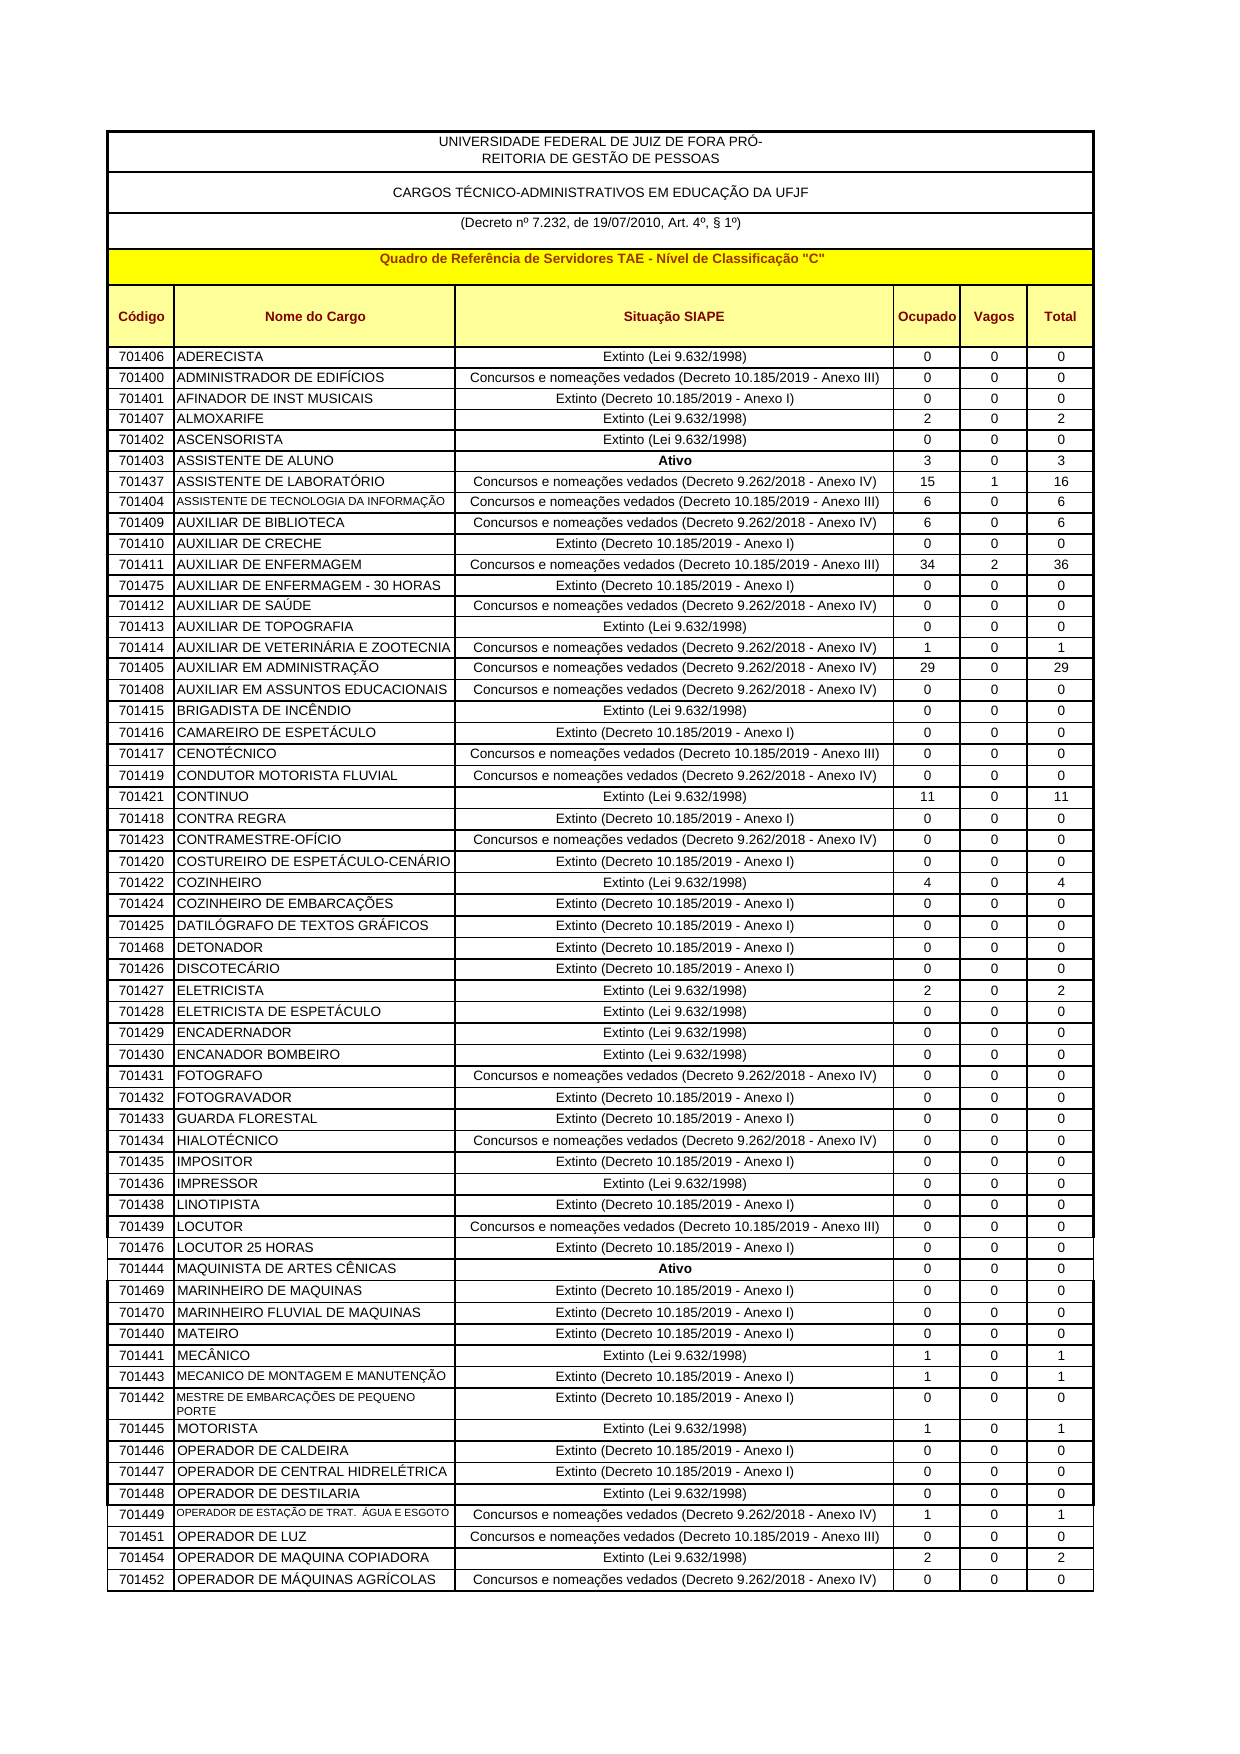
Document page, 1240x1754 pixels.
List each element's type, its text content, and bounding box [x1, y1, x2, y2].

table_cell 701448 [109, 1485, 173, 1504]
table_cell LOCUTOR [175, 1217, 454, 1237]
table_cell 701420 [109, 852, 173, 872]
table_cell [1027, 250, 1092, 284]
table_cell 0 [961, 1002, 1026, 1022]
table_cell COZINHEIRO DE EMBARCAÇÕES [175, 895, 454, 915]
table_cell 6 [894, 514, 959, 533]
table_cell 6 [1028, 493, 1092, 512]
table_cell 6 [1028, 514, 1092, 533]
table_cell Ativo [456, 1260, 893, 1280]
table_cell FOTOGRAVADOR [175, 1088, 454, 1108]
table_cell MARINHEIRO FLUVIAL DE MAQUINAS [175, 1303, 454, 1323]
table_cell 0 [1028, 895, 1092, 915]
table_cell 701468 [109, 938, 173, 958]
table_cell Nome do Cargo [175, 286, 454, 346]
table_cell Concursos e nomeações vedados (Decreto 10.185/2019 - Anexo III) [456, 493, 893, 512]
table_cell 0 [961, 831, 1026, 850]
table_cell 0 [961, 1506, 1026, 1526]
table_cell Extinto (Decreto 10.185/2019 - Anexo I) [456, 1088, 893, 1108]
table_cell 0 [961, 1045, 1026, 1065]
table_header [893, 133, 960, 171]
table_cell Extinto (Lei 9.632/1998) [456, 1024, 893, 1044]
table_cell 0 [1028, 1217, 1092, 1237]
table_cell AUXILIAR DE ENFERMAGEM [175, 555, 454, 574]
table_cell Concursos e nomeações vedados (Decreto 9.262/2018 - Anexo IV) [456, 680, 893, 700]
table_cell 0 [961, 493, 1026, 512]
table_cell 701476 [108, 1238, 173, 1258]
table_cell Total [1028, 286, 1092, 346]
table_cell 701421 [109, 788, 173, 807]
table_cell Concursos e nomeações vedados (Decreto 9.262/2018 - Anexo IV) [456, 1131, 893, 1151]
table_cell 0 [961, 1442, 1026, 1461]
table_cell Concursos e nomeações vedados (Decreto 10.185/2019 - Anexo III) [456, 555, 893, 574]
table_cell BRIGADISTA DE INCÊNDIO [175, 702, 454, 722]
table_cell AUXILIAR EM ADMINISTRAÇÃO [175, 659, 454, 679]
table_cell CONTINUO [175, 788, 454, 807]
table_cell 0 [1028, 348, 1092, 367]
table_cell 701408 [109, 680, 173, 700]
table_cell Quadro de Referência de Servidores TAE - Nível de Classificação "C" [174, 250, 893, 284]
table_cell 0 [894, 1485, 959, 1504]
table_cell 701400 [109, 369, 173, 388]
table_cell 0 [894, 389, 959, 408]
table_cell 0 [961, 1527, 1026, 1547]
table_cell Extinto (Lei 9.632/1998) [456, 1346, 893, 1366]
table_cell 701430 [109, 1045, 173, 1065]
table_cell Extinto (Lei 9.632/1998) [456, 348, 893, 367]
table_cell Vagos [961, 286, 1026, 346]
table_cell 701434 [109, 1131, 173, 1151]
table_cell 0 [894, 1389, 959, 1418]
table_cell 0 [894, 831, 959, 850]
table_cell 701435 [109, 1153, 173, 1172]
table_cell 0 [961, 1196, 1026, 1215]
table_cell 0 [894, 597, 959, 616]
table_cell 0 [894, 369, 959, 388]
table_cell 0 [961, 1570, 1026, 1590]
table_cell 0 [961, 1389, 1026, 1418]
table_cell 0 [1028, 431, 1092, 450]
table_cell 0 [961, 1131, 1026, 1151]
table_cell 6 [894, 493, 959, 512]
table_cell OPERADOR DE CENTRAL HIDRELÉTRICA [175, 1463, 454, 1483]
table_cell 0 [1028, 1389, 1092, 1418]
table_header [960, 133, 1027, 171]
table_cell 0 [961, 1153, 1026, 1172]
table_cell 701427 [109, 981, 173, 1001]
table_cell 0 [894, 1088, 959, 1108]
table_cell Ativo [456, 452, 893, 471]
table_cell 0 [1028, 702, 1092, 722]
table_cell 701475 [109, 576, 173, 595]
table_cell 0 [961, 1303, 1026, 1323]
table_cell 701401 [109, 389, 173, 408]
table_cell 2 [894, 981, 959, 1001]
table_cell 701437 [109, 472, 173, 491]
table_cell 0 [961, 1325, 1026, 1344]
table_cell 0 [894, 938, 959, 958]
table_cell 701431 [109, 1067, 173, 1087]
table_cell 0 [1028, 809, 1092, 829]
table_cell 2 [1028, 410, 1092, 429]
table_cell 0 [961, 617, 1026, 637]
table_cell 0 [1028, 1196, 1092, 1215]
table_cell 0 [894, 723, 959, 743]
table_cell 0 [894, 1570, 959, 1590]
table_cell 0 [1028, 1485, 1092, 1504]
table_cell MARINHEIRO DE MAQUINAS [175, 1281, 454, 1301]
table_cell 701416 [109, 723, 173, 743]
table_cell Concursos e nomeações vedados (Decreto 9.262/2018 - Anexo IV) [456, 1570, 893, 1590]
table_cell 0 [961, 938, 1026, 958]
table_cell 1 [961, 472, 1026, 491]
table_cell CAMAREIRO DE ESPETÁCULO [175, 723, 454, 743]
table_cell MESTRE DE EMBARCAÇÕES DE PEQUENO PORTE [175, 1389, 454, 1418]
table_cell 0 [894, 1174, 959, 1194]
table_cell 0 [894, 702, 959, 722]
table_cell Extinto (Lei 9.632/1998) [456, 1485, 893, 1504]
table_cell 0 [894, 617, 959, 637]
table_cell 0 [1028, 1527, 1093, 1547]
table_cell 1 [1028, 1420, 1092, 1440]
table_cell DETONADOR [175, 938, 454, 958]
table_cell Extinto (Decreto 10.185/2019 - Anexo I) [456, 1238, 893, 1258]
table_cell 2 [961, 555, 1026, 574]
table_cell 1 [1028, 1346, 1092, 1366]
table_cell 701470 [109, 1303, 173, 1323]
table_cell 0 [961, 723, 1026, 743]
table_cell 0 [894, 1260, 959, 1280]
table_cell Extinto (Decreto 10.185/2019 - Anexo I) [456, 1110, 893, 1129]
table_cell 701452 [108, 1570, 173, 1590]
table_cell 0 [961, 680, 1026, 700]
table_cell 0 [961, 638, 1026, 657]
table_cell Concursos e nomeações vedados (Decreto 10.185/2019 - Anexo III) [456, 1527, 893, 1547]
table_cell [1027, 214, 1092, 248]
table_cell GUARDA FLORESTAL [175, 1110, 454, 1129]
table_cell CONTRA REGRA [175, 809, 454, 829]
table_cell AUXILIAR DE VETERINÁRIA E ZOOTECNIA [175, 638, 454, 657]
table_cell ADMINISTRADOR DE EDIFÍCIOS [175, 369, 454, 388]
table_cell 701432 [109, 1088, 173, 1108]
table_cell 701415 [109, 702, 173, 722]
table_cell 0 [894, 1325, 959, 1344]
table_cell Concursos e nomeações vedados (Decreto 9.262/2018 - Anexo IV) [456, 766, 893, 786]
table_cell 0 [1028, 831, 1092, 850]
table_cell 0 [961, 1024, 1026, 1044]
table_header UNIVERSIDADE FEDERAL DE JUIZ DE FORA PRÓ-REITORIA DE GESTÃO DE PESSOAS [174, 133, 893, 171]
table_cell 701405 [109, 659, 173, 679]
table_cell 0 [1028, 917, 1092, 936]
table_cell 0 [1028, 680, 1092, 700]
table_cell Concursos e nomeações vedados (Decreto 9.262/2018 - Anexo IV) [456, 597, 893, 616]
table_cell 0 [1028, 1260, 1093, 1280]
table_cell OPERADOR DE ESTAÇÃO DE TRAT. ÁGUA E ESGOTO [175, 1506, 454, 1526]
table_cell 701441 [109, 1346, 173, 1366]
table_cell Concursos e nomeações vedados (Decreto 9.262/2018 - Anexo IV) [456, 472, 893, 491]
table_cell 0 [1028, 960, 1092, 979]
table_cell 0 [961, 514, 1026, 533]
table_cell [960, 250, 1027, 284]
table_cell 2 [1028, 981, 1092, 1001]
table_cell Extinto (Lei 9.632/1998) [456, 1002, 893, 1022]
table_cell 0 [1028, 1281, 1092, 1301]
table_cell IMPOSITOR [175, 1153, 454, 1172]
table_cell 0 [894, 576, 959, 595]
table_cell 0 [1028, 1024, 1092, 1044]
table_cell 0 [894, 766, 959, 786]
table_cell 0 [1028, 1110, 1092, 1129]
table_cell 701404 [109, 493, 173, 512]
table_cell AUXILIAR DE ENFERMAGEM - 30 HORAS [175, 576, 454, 595]
table_cell Extinto (Decreto 10.185/2019 - Anexo I) [456, 1463, 893, 1483]
table_cell ASCENSORISTA [175, 431, 454, 450]
table_cell Concursos e nomeações vedados (Decreto 9.262/2018 - Anexo IV) [456, 1506, 893, 1526]
table_cell 0 [961, 1067, 1026, 1087]
table_header [109, 133, 174, 171]
table_cell AUXILIAR DE BIBLIOTECA [175, 514, 454, 533]
table_cell ELETRICISTA DE ESPETÁCULO [175, 1002, 454, 1022]
table_cell 0 [961, 852, 1026, 872]
table_cell 2 [894, 1549, 959, 1569]
table_cell 0 [894, 1196, 959, 1215]
table_cell 701402 [109, 431, 173, 450]
table_cell 701436 [109, 1174, 173, 1194]
table_cell 701442 [109, 1389, 173, 1418]
table_cell 701407 [109, 410, 173, 429]
table_cell 0 [894, 680, 959, 700]
table_cell 0 [961, 895, 1026, 915]
table_cell 0 [961, 369, 1026, 388]
table_cell Extinto (Lei 9.632/1998) [456, 1045, 893, 1065]
table_cell 701417 [109, 745, 173, 764]
table_cell 1 [1028, 638, 1092, 657]
table_cell OPERADOR DE MÁQUINAS AGRÍCOLAS [175, 1570, 454, 1590]
table_cell Concursos e nomeações vedados (Decreto 10.185/2019 - Anexo III) [456, 745, 893, 764]
table_cell 4 [1028, 873, 1092, 893]
table_cell 701445 [109, 1420, 173, 1440]
table_cell 701449 [108, 1506, 173, 1526]
table_cell [893, 214, 960, 248]
table_cell 1 [894, 1420, 959, 1440]
table_cell 701419 [109, 766, 173, 786]
table_cell 0 [961, 1346, 1026, 1366]
table_cell Ocupado [894, 286, 959, 346]
table_cell 0 [961, 659, 1026, 679]
table_cell 0 [961, 576, 1026, 595]
table_cell 29 [894, 659, 959, 679]
table_cell 701433 [109, 1110, 173, 1129]
table_cell 1 [894, 1506, 959, 1526]
table_cell 0 [961, 873, 1026, 893]
table_cell 0 [1028, 535, 1092, 554]
table_cell 0 [1028, 1570, 1093, 1590]
table_cell 0 [1028, 1174, 1092, 1194]
table_cell 2 [1028, 1549, 1093, 1569]
table_cell OPERADOR DE MAQUINA COPIADORA [175, 1549, 454, 1569]
table_cell 701454 [108, 1549, 173, 1569]
table_cell CENOTÉCNICO [175, 745, 454, 764]
table_cell 0 [961, 431, 1026, 450]
table_cell 0 [894, 960, 959, 979]
table_cell 0 [961, 745, 1026, 764]
table_cell 0 [961, 410, 1026, 429]
table_cell 0 [961, 535, 1026, 554]
table_cell Concursos e nomeações vedados (Decreto 9.262/2018 - Anexo IV) [456, 514, 893, 533]
table_cell OPERADOR DE LUZ [175, 1527, 454, 1547]
table_cell Extinto (Lei 9.632/1998) [456, 617, 893, 637]
table_cell 0 [961, 917, 1026, 936]
table_cell 0 [961, 981, 1026, 1001]
table_cell ADERECISTA [175, 348, 454, 367]
table_cell LINOTIPISTA [175, 1196, 454, 1215]
table_cell 0 [894, 431, 959, 450]
table_cell 0 [894, 1442, 959, 1461]
table_cell 0 [961, 1238, 1026, 1258]
table_cell CONDUTOR MOTORISTA FLUVIAL [175, 766, 454, 786]
table_cell 0 [894, 1303, 959, 1323]
table_cell 701406 [109, 348, 173, 367]
table_cell 1 [894, 638, 959, 657]
table_cell 0 [961, 1174, 1026, 1194]
table_cell 0 [1028, 576, 1092, 595]
table_cell 701409 [109, 514, 173, 533]
table_cell 701429 [109, 1024, 173, 1044]
table_cell 0 [1028, 1088, 1092, 1108]
table_cell 701412 [109, 597, 173, 616]
table_cell 0 [961, 1281, 1026, 1301]
table_cell Concursos e nomeações vedados (Decreto 10.185/2019 - Anexo III) [456, 1217, 893, 1237]
table_cell (Decreto nº 7.232, de 19/07/2010, Art. 4º, § 1º) [174, 214, 893, 248]
table_cell 0 [894, 1463, 959, 1483]
table_cell 0 [894, 1002, 959, 1022]
table_cell ASSISTENTE DE LABORATÓRIO [175, 472, 454, 491]
table_cell Extinto (Decreto 10.185/2019 - Anexo I) [456, 1303, 893, 1323]
table_cell Extinto (Decreto 10.185/2019 - Anexo I) [456, 1389, 893, 1418]
table_cell 0 [1028, 1067, 1092, 1087]
table_cell 0 [1028, 597, 1092, 616]
table_cell MAQUINISTA DE ARTES CÊNICAS [175, 1260, 454, 1280]
table_cell 0 [961, 960, 1026, 979]
table_cell FOTOGRAFO [175, 1067, 454, 1087]
table_cell 701424 [109, 895, 173, 915]
table_cell 0 [1028, 1463, 1092, 1483]
table_cell 0 [961, 1549, 1026, 1569]
table_cell 0 [1028, 1045, 1092, 1065]
table_cell 701440 [109, 1325, 173, 1344]
table_cell 0 [894, 1527, 959, 1547]
table_cell 0 [961, 389, 1026, 408]
table_cell 701469 [109, 1281, 173, 1301]
table_cell 0 [894, 852, 959, 872]
table_cell 0 [961, 1485, 1026, 1504]
table_cell 0 [1028, 389, 1092, 408]
table_cell MOTORISTA [175, 1420, 454, 1440]
table_cell 0 [894, 1067, 959, 1087]
table_cell 0 [894, 535, 959, 554]
table_cell 0 [1028, 1153, 1092, 1172]
table_cell 0 [961, 1110, 1026, 1129]
table_cell Extinto (Decreto 10.185/2019 - Anexo I) [456, 1196, 893, 1215]
table_cell DATILÓGRAFO DE TEXTOS GRÁFICOS [175, 917, 454, 936]
table_cell DISCOTECÁRIO [175, 960, 454, 979]
table_cell 0 [1028, 1238, 1093, 1258]
table_cell 701423 [109, 831, 173, 850]
table_cell 0 [961, 809, 1026, 829]
table_cell 0 [961, 1260, 1026, 1280]
table_cell HIALOTÉCNICO [175, 1131, 454, 1151]
table_cell 701446 [109, 1442, 173, 1461]
table_cell Extinto (Lei 9.632/1998) [456, 431, 893, 450]
table_cell ENCANADOR BOMBEIRO [175, 1045, 454, 1065]
table_cell 0 [894, 1131, 959, 1151]
table_cell 0 [1028, 1325, 1092, 1344]
table_cell ALMOXARIFE [175, 410, 454, 429]
table_cell 1 [1028, 1367, 1092, 1387]
table_cell Extinto (Decreto 10.185/2019 - Anexo I) [456, 938, 893, 958]
table_cell Extinto (Lei 9.632/1998) [456, 410, 893, 429]
table_cell 0 [1028, 1442, 1092, 1461]
table_cell LOCUTOR 25 HORAS [175, 1238, 454, 1258]
table_cell Extinto (Decreto 10.185/2019 - Anexo I) [456, 389, 893, 408]
table_cell 3 [1028, 452, 1092, 471]
table_cell 0 [894, 1153, 959, 1172]
table_header [1027, 133, 1092, 171]
table_cell OPERADOR DE DESTILARIA [175, 1485, 454, 1504]
table_cell Concursos e nomeações vedados (Decreto 9.262/2018 - Anexo IV) [456, 638, 893, 657]
table_cell ELETRICISTA [175, 981, 454, 1001]
table_cell 0 [894, 1238, 959, 1258]
table_cell 0 [1028, 723, 1092, 743]
table_cell 15 [894, 472, 959, 491]
table_cell 11 [1028, 788, 1092, 807]
table_cell 701422 [109, 873, 173, 893]
table_cell COSTUREIRO DE ESPETÁCULO-CENÁRIO [175, 852, 454, 872]
table_cell 701426 [109, 960, 173, 979]
table_cell 0 [961, 1088, 1026, 1108]
table_cell 1 [894, 1367, 959, 1387]
table_cell 0 [1028, 617, 1092, 637]
table_cell 0 [894, 1024, 959, 1044]
table_cell [960, 214, 1027, 248]
table_cell 1 [1028, 1506, 1093, 1526]
table_cell Extinto (Lei 9.632/1998) [456, 873, 893, 893]
table_cell Extinto (Decreto 10.185/2019 - Anexo I) [456, 576, 893, 595]
table_cell MECANICO DE MONTAGEM E MANUTENÇÃO [175, 1367, 454, 1387]
table_cell 0 [894, 745, 959, 764]
table_cell [109, 214, 174, 248]
table_cell Situação SIAPE [456, 286, 893, 346]
table_cell MATEIRO [175, 1325, 454, 1344]
table_cell ASSISTENTE DE TECNOLOGIA DA INFORMAÇÃO [175, 493, 454, 512]
table_cell 0 [961, 1367, 1026, 1387]
table_cell 0 [1028, 1131, 1092, 1151]
table_cell COZINHEIRO [175, 873, 454, 893]
table_cell [109, 173, 174, 212]
table_cell 34 [894, 555, 959, 574]
table_cell [1027, 173, 1092, 212]
table_cell Extinto (Lei 9.632/1998) [456, 1174, 893, 1194]
table_cell Extinto (Decreto 10.185/2019 - Anexo I) [456, 1281, 893, 1301]
table_cell 701451 [108, 1527, 173, 1547]
table_cell 0 [1028, 1303, 1092, 1323]
table_cell 0 [894, 1045, 959, 1065]
table_cell Extinto (Decreto 10.185/2019 - Anexo I) [456, 1442, 893, 1461]
table_cell Extinto (Decreto 10.185/2019 - Anexo I) [456, 895, 893, 915]
table_cell AUXILIAR DE CRECHE [175, 535, 454, 554]
table_cell Extinto (Decreto 10.185/2019 - Anexo I) [456, 1367, 893, 1387]
table_cell Concursos e nomeações vedados (Decreto 9.262/2018 - Anexo IV) [456, 831, 893, 850]
table_cell Extinto (Decreto 10.185/2019 - Anexo I) [456, 723, 893, 743]
table_cell Extinto (Decreto 10.185/2019 - Anexo I) [456, 852, 893, 872]
table_cell CONTRAMESTRE-OFÍCIO [175, 831, 454, 850]
table_cell 701425 [109, 917, 173, 936]
table_cell Extinto (Lei 9.632/1998) [456, 1549, 893, 1569]
table_cell 701438 [109, 1196, 173, 1215]
table_cell 0 [961, 766, 1026, 786]
table_cell 0 [961, 452, 1026, 471]
table_cell 0 [961, 788, 1026, 807]
table_cell 0 [1028, 766, 1092, 786]
table_cell 0 [894, 809, 959, 829]
table_cell Extinto (Decreto 10.185/2019 - Anexo I) [456, 535, 893, 554]
table_cell 701403 [109, 452, 173, 471]
table_cell Extinto (Decreto 10.185/2019 - Anexo I) [456, 917, 893, 936]
table_cell AUXILIAR EM ASSUNTOS EDUCACIONAIS [175, 680, 454, 700]
table_cell Extinto (Lei 9.632/1998) [456, 702, 893, 722]
table_cell 0 [961, 1420, 1026, 1440]
table_cell 3 [894, 452, 959, 471]
table_cell 0 [1028, 938, 1092, 958]
table_cell 11 [894, 788, 959, 807]
table_cell 16 [1028, 472, 1092, 491]
table_cell Concursos e nomeações vedados (Decreto 9.262/2018 - Anexo IV) [456, 659, 893, 679]
table_cell Extinto (Decreto 10.185/2019 - Anexo I) [456, 1153, 893, 1172]
table_cell Concursos e nomeações vedados (Decreto 9.262/2018 - Anexo IV) [456, 1067, 893, 1087]
table_cell [893, 250, 960, 284]
table_cell 701413 [109, 617, 173, 637]
table_cell 701444 [108, 1260, 173, 1280]
table_cell Código [109, 286, 173, 346]
table_cell 0 [961, 702, 1026, 722]
table_cell 0 [894, 1281, 959, 1301]
table_cell 0 [961, 348, 1026, 367]
table_cell 36 [1028, 555, 1092, 574]
table_cell 2 [894, 410, 959, 429]
table_cell [960, 173, 1027, 212]
table_cell 701410 [109, 535, 173, 554]
table_cell 0 [1028, 745, 1092, 764]
table_cell 0 [1028, 369, 1092, 388]
table_cell OPERADOR DE CALDEIRA [175, 1442, 454, 1461]
table_cell Extinto (Lei 9.632/1998) [456, 1420, 893, 1440]
table_cell Extinto (Lei 9.632/1998) [456, 788, 893, 807]
table_cell 4 [894, 873, 959, 893]
table_cell 701443 [109, 1367, 173, 1387]
table_cell Concursos e nomeações vedados (Decreto 10.185/2019 - Anexo III) [456, 369, 893, 388]
table_cell 0 [894, 917, 959, 936]
table_cell [109, 250, 174, 284]
table_cell 701411 [109, 555, 173, 574]
table_cell Extinto (Decreto 10.185/2019 - Anexo I) [456, 809, 893, 829]
table_cell Extinto (Lei 9.632/1998) [456, 981, 893, 1001]
table_cell AFINADOR DE INST MUSICAIS [175, 389, 454, 408]
table_cell Extinto (Decreto 10.185/2019 - Anexo I) [456, 960, 893, 979]
table_cell 1 [894, 1346, 959, 1366]
table_cell AUXILIAR DE SAÚDE [175, 597, 454, 616]
table_cell 0 [894, 348, 959, 367]
table_cell 29 [1028, 659, 1092, 679]
table_cell 0 [894, 895, 959, 915]
table_cell 0 [894, 1110, 959, 1129]
table_cell 0 [961, 1217, 1026, 1237]
table_cell 701428 [109, 1002, 173, 1022]
table_cell MECÂNICO [175, 1346, 454, 1366]
table_cell IMPRESSOR [175, 1174, 454, 1194]
table_cell CARGOS TÉCNICO-ADMINISTRATIVOS EM EDUCAÇÃO DA UFJF [174, 173, 893, 212]
table_cell 701439 [109, 1217, 173, 1237]
table_cell 0 [961, 1463, 1026, 1483]
table_cell [893, 173, 960, 212]
table_cell ASSISTENTE DE ALUNO [175, 452, 454, 471]
table_cell 0 [1028, 852, 1092, 872]
table_cell 701447 [109, 1463, 173, 1483]
table_cell 0 [894, 1217, 959, 1237]
table_cell Extinto (Decreto 10.185/2019 - Anexo I) [456, 1325, 893, 1344]
table_cell 701414 [109, 638, 173, 657]
table_cell 0 [1028, 1002, 1092, 1022]
table_cell 701418 [109, 809, 173, 829]
table_cell ENCADERNADOR [175, 1024, 454, 1044]
table_cell 0 [961, 597, 1026, 616]
table_cell AUXILIAR DE TOPOGRAFIA [175, 617, 454, 637]
